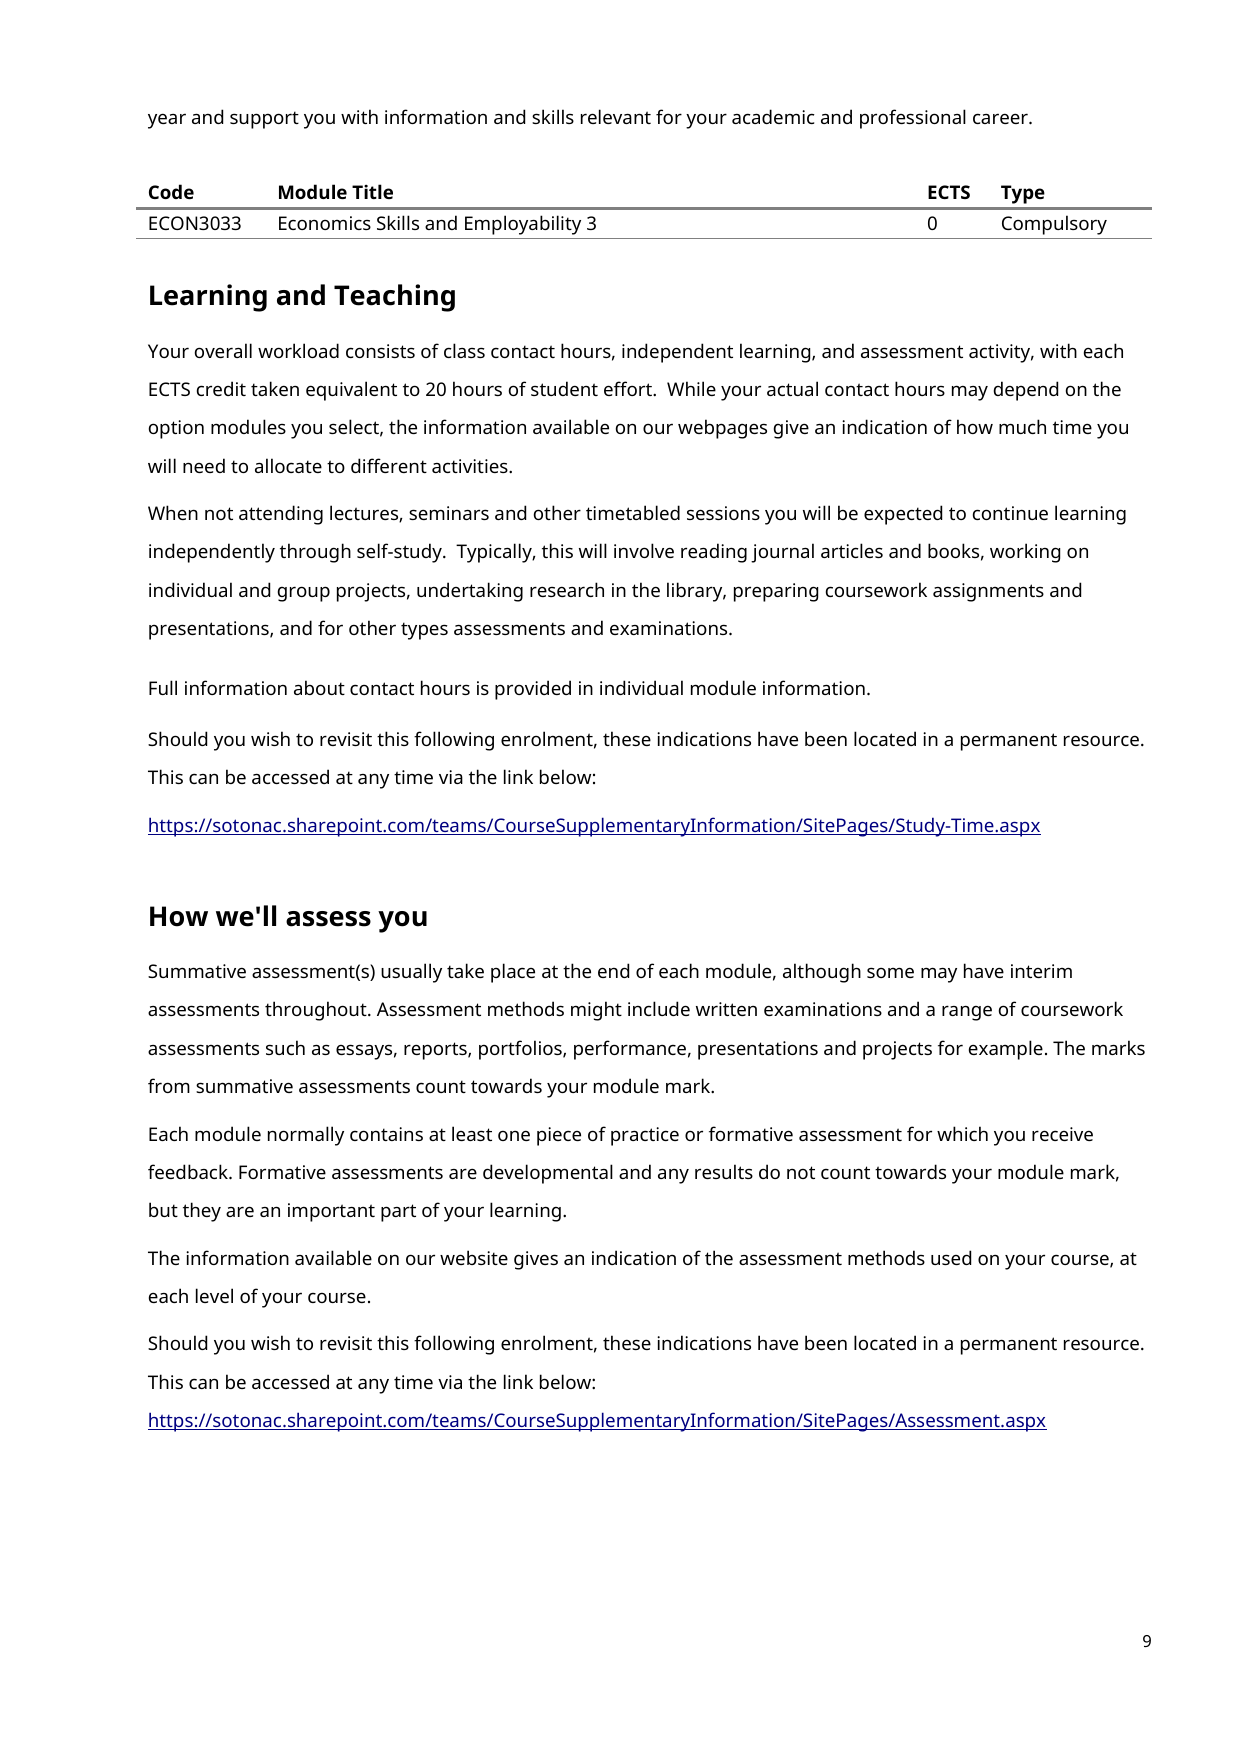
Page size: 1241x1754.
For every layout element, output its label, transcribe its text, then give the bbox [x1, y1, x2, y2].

text Should you wish to revisit this following enrolment, these indications have been located in a permanent resource. This can be accessed at any time via the link below: [148, 726, 1152, 790]
table_cell Economics Skills and Employability 3 [266, 210, 916, 238]
table_cell ECON3033 [136, 210, 266, 238]
text Full information about contact hours is provided in individual module information. [148, 675, 1152, 701]
table_cell Module Title [266, 179, 916, 207]
text The information available on our website gives an indication of the assessment methods used on your course, at each level of your course. [148, 1245, 1152, 1309]
table_cell 0 [916, 210, 989, 238]
subtitle Learning and Teaching [148, 277, 1152, 313]
text Each module normally contains at least one piece of practice or formative assessment for which you receive feedback. Formative assessments are developmental and any results do not count towards your module mark, but they are an important part of your learning. [148, 1121, 1152, 1223]
table_cell Code [136, 179, 266, 207]
table_cell Type [989, 179, 1152, 207]
table_cell year and support you with information and skills relevant for your academic and professional career. [136, 104, 1152, 179]
text https://sotonac.sharepoint.com/teams/CourseSupplementaryInformation/SitePages/Study-Time.aspx [148, 812, 1152, 837]
table_cell Compulsory [989, 210, 1152, 238]
table_cell ECTS [916, 179, 989, 207]
text When not attending lectures, seminars and other timetabled sessions you will be expected to continue learning independently through self-study. Typically, this will involve reading journal articles and books, working on individual and group projects, undertaking research in the library, preparing coursework assignments and presentations, and for other types assessments and examinations. [148, 501, 1152, 641]
subtitle How we'll assess you [148, 897, 1152, 934]
text Your overall workload consists of class contact hours, independent learning, and assessment activity, with each ECTS credit taken equivalent to 20 hours of student effort. While your actual contact hours may depend on the option modules you select, the information available on our webpages give an indication of how much time you will need to allocate to different activities. [148, 338, 1152, 478]
text Should you wish to revisit this following enrolment, these indications have been located in a permanent resource. This can be accessed at any time via the link below: https://sotonac.sharepoint.com/teams/CourseSupplementaryInformation/SitePages/Assessment.aspx [148, 1331, 1152, 1433]
text Summative assessment(s) usually take place at the end of each module, although some may have interim assessments throughout. Assessment methods might include written examinations and a range of coursework assessments such as essays, reports, portfolios, performance, presentations and projects for example. The marks from summative assessments count towards your module mark. [148, 958, 1152, 1099]
